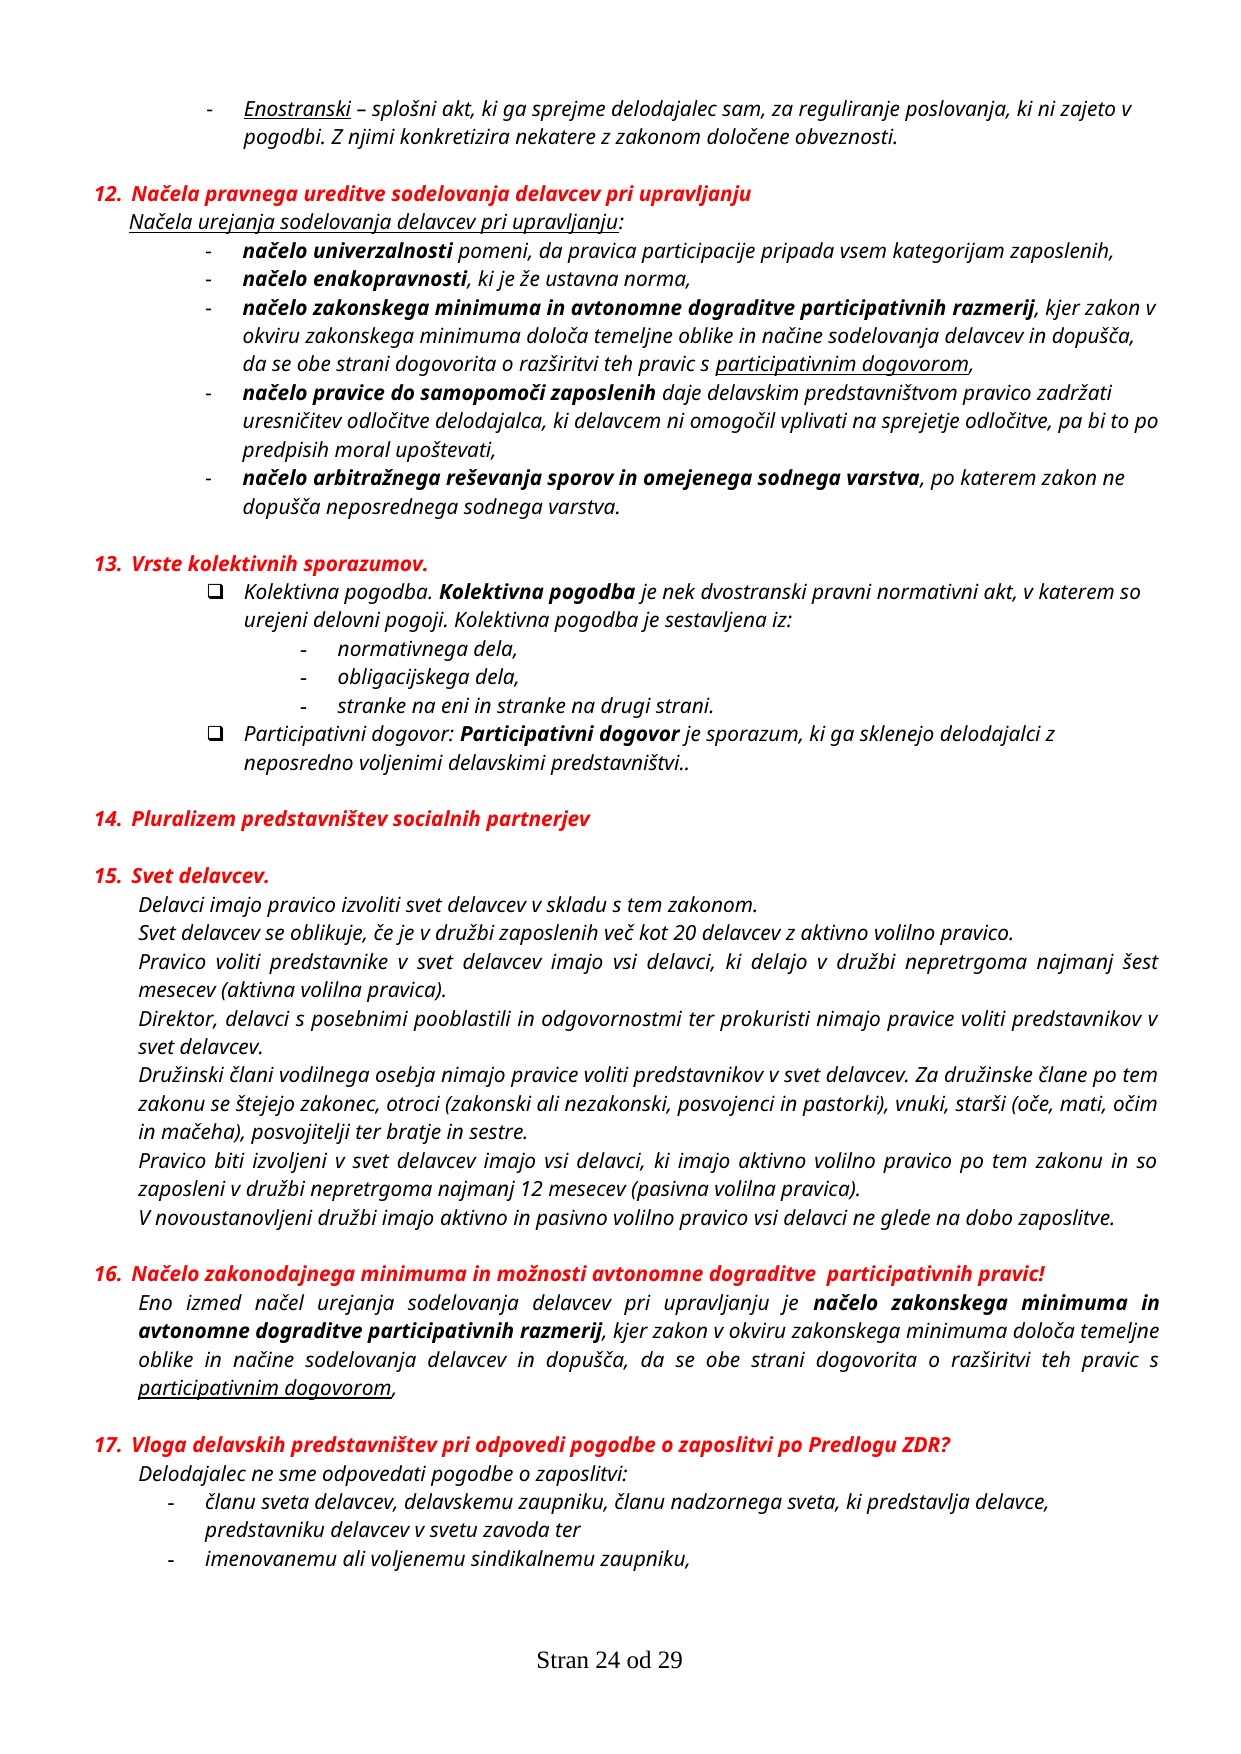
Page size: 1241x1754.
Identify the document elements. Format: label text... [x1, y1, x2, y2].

list Načelo zakonodajnega minimuma in možnosti avtonomne dograditve participativnih pravic! [94, 1259, 1162, 1288]
list Kolektivna pogodba. Kolektivna pogodba je nek dvostranski pravni normativni akt, v katerem so urejeni delovni pogoji. Kolektivna pogodba je sestavljena iz: [206, 577, 1162, 634]
list Načela pravnega ureditve sodelovanja delavcev pri upravljanju [94, 179, 1162, 207]
text Družinski člani vodilnega osebja nimajo pravice voliti predstavnikov v svet delavcev. Za družinske člane po tem zakonu se štejejo zakonec, otroci (zakonski ali nezakonski, posvojenci in pastorki), vnuki, starši (oče, mati, očim in mačeha), posvojitelji ter bratje in sestre. [138, 1061, 1162, 1146]
list Vloga delavskih predstavništev pri odpovedi pogodbe o zaposlitvi po Predlogu ZDR? [94, 1430, 1162, 1459]
text Pravico biti izvoljeni v svet delavcev imajo vsi delavci, ki imajo aktivno volilno pravico po tem zakonu in so zaposleni v družbi nepretrgoma najmanj 12 mesecev (pasivna volilna pravica). [138, 1146, 1162, 1203]
list Pluralizem predstavništev socialnih partnerjev [94, 804, 1162, 833]
text Načela urejanja sodelovanja delavcev pri upravljanju: [123, 207, 1162, 236]
list normativnega dela, [300, 634, 1162, 662]
list načelo enakopravnosti, ki je že ustavna norma, [205, 264, 1162, 293]
list imenovanemu ali voljenemu sindikalnemu zaupniku, [167, 1544, 1162, 1572]
list Vrste kolektivnih sporazumov. [94, 549, 1162, 577]
list načelo arbitražnega reševanja sporov in omejenega sodnega varstva, po katerem zakon ne dopušča neposrednega sodnega varstva. [205, 463, 1162, 520]
list članu sveta delavcev, delavskemu zaupniku, članu nadzornega sveta, ki predstavlja delavce, predstavniku delavcev v svetu zavoda ter [167, 1487, 1162, 1544]
list Svet delavcev. [94, 861, 1162, 890]
text Direktor, delavci s posebnimi pooblastili in odgovornostmi ter prokuristi nimajo pravice voliti predstavnikov v svet delavcev. [138, 1004, 1162, 1061]
text Svet delavcev se oblikuje, če je v družbi zaposlenih več kot 20 delavcev z aktivno volilno pravico. [138, 918, 1162, 947]
text Delodajalec ne sme odpovedati pogodbe o zaposlitvi: [138, 1459, 1162, 1487]
text Eno izmed načel urejanja sodelovanja delavcev pri upravljanju je načelo zakonskega minimuma in avtonomne dograditve participativnih razmerij, kjer zakon v okviru zakonskega minimuma določa temeljne oblike in načine sodelovanja delavcev in dopušča, da se obe strani dogovorita o razširitvi teh pravic s participativnim dogovorom, [138, 1288, 1162, 1402]
list načelo zakonskega minimuma in avtonomne dograditve participativnih razmerij, kjer zakon v okviru zakonskega minimuma določa temeljne oblike in načine sodelovanja delavcev in dopušča, da se obe strani dogovorita o razširitvi teh pravic s participativnim dogovorom, [205, 293, 1162, 378]
list obligacijskega dela, [300, 662, 1162, 691]
list stranke na eni in stranke na drugi strani. [300, 691, 1162, 719]
list načelo pravice do samopomoči zaposlenih daje delavskim predstavništvom pravico zadržati uresničitev odločitve delodajalca, ki delavcem ni omogočil vplivati na sprejetje odločitve, pa bi to po predpisih moral upoštevati, [205, 378, 1162, 463]
text Delavci imajo pravico izvoliti svet delavcev v skladu s tem zakonom. [138, 890, 1162, 918]
list načelo univerzalnosti pomeni, da pravica participacije pripada vsem kategorijam zaposlenih, [205, 236, 1162, 264]
list Enostranski – splošni akt, ki ga sprejme delodajalec sam, za reguliranje poslovanja, ki ni zajeto v pogodbi. Z njimi konkretizira nekatere z zakonom določene obveznosti. [206, 94, 1162, 151]
list Participativni dogovor: Participativni dogovor je sporazum, ki ga sklenejo delodajalci z neposredno voljenimi delavskimi predstavništvi.. [206, 719, 1162, 776]
text Pravico voliti predstavnike v svet delavcev imajo vsi delavci, ki delajo v družbi nepretrgoma najmanj šest mesecev (aktivna volilna pravica). [138, 947, 1162, 1004]
text V novoustanovljeni družbi imajo aktivno in pasivno volilno pravico vsi delavci ne glede na dobo zaposlitve. [138, 1203, 1162, 1231]
